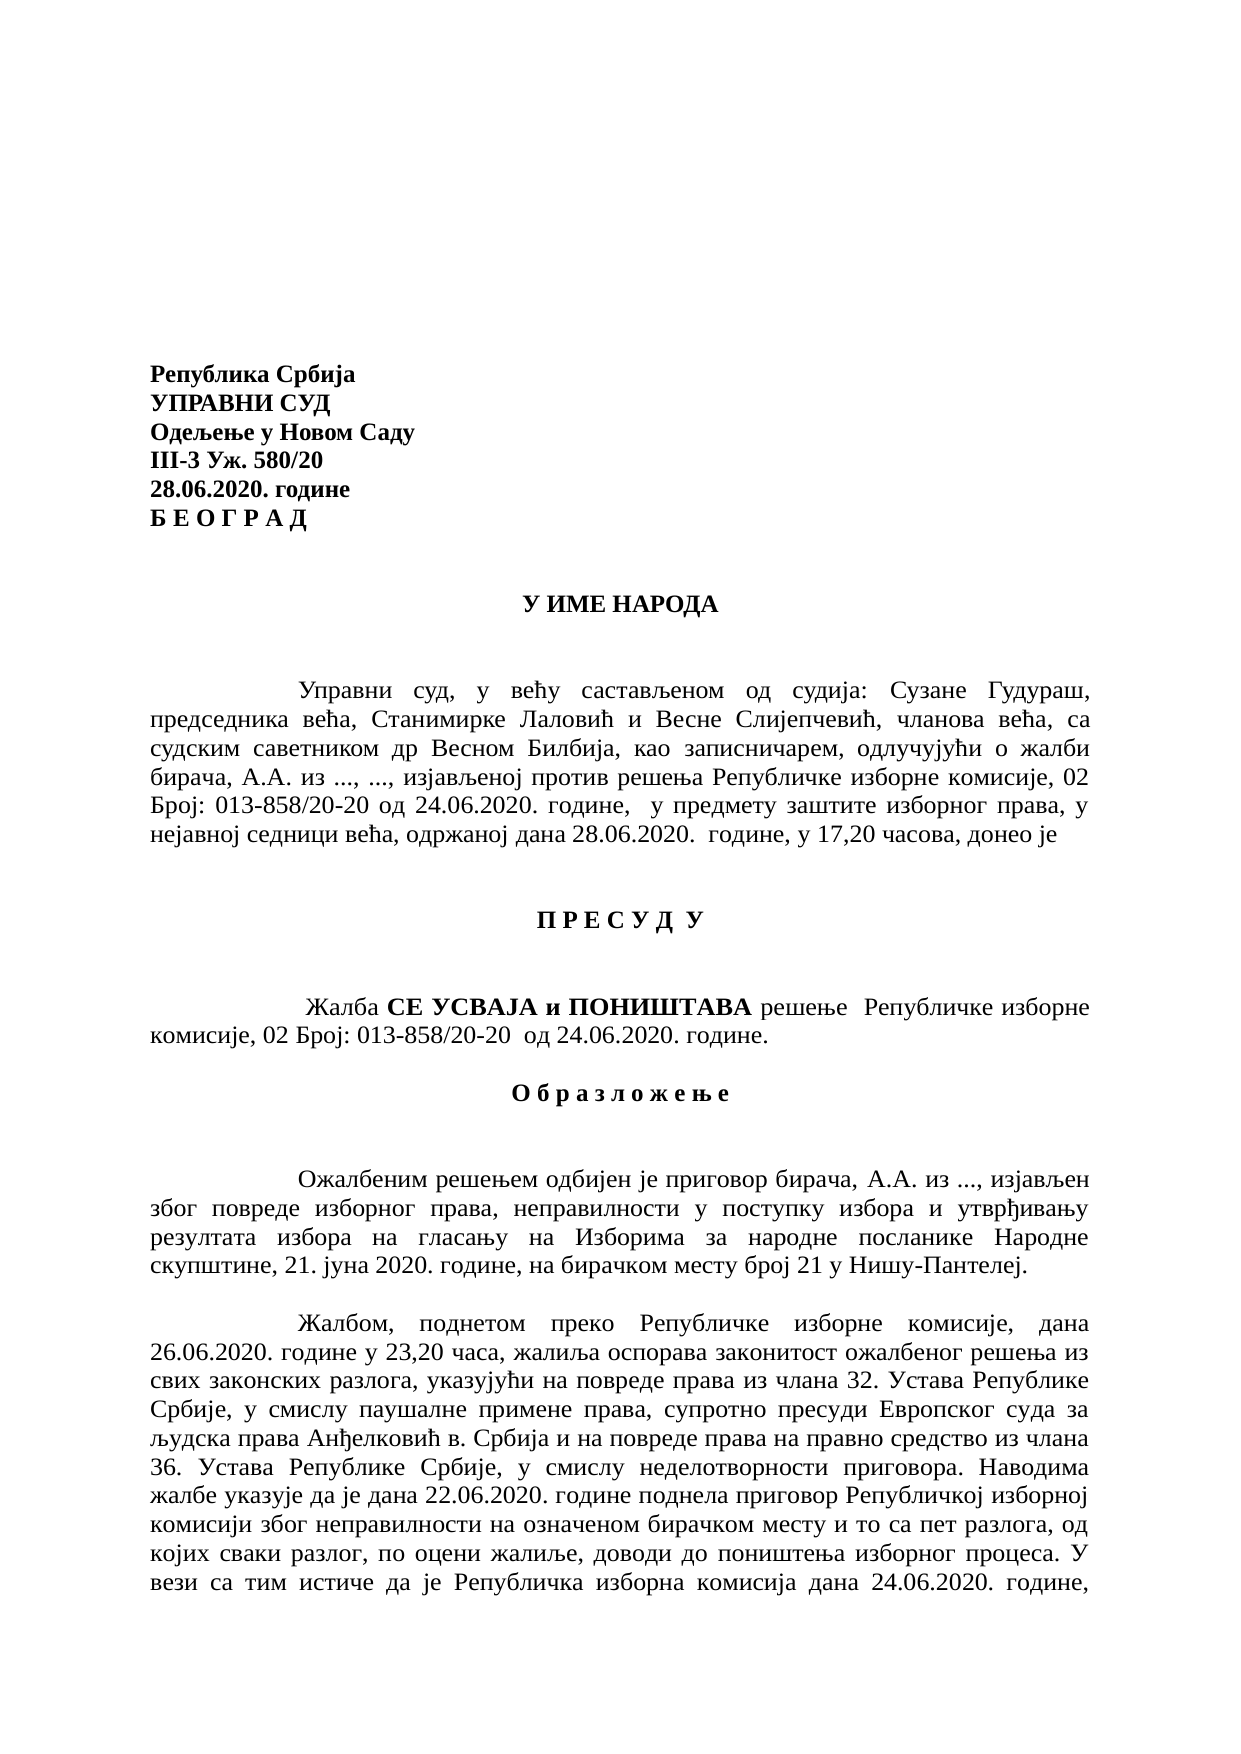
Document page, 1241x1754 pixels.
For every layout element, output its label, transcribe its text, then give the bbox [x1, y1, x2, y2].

text У ИМЕ НАРОДА [150, 589, 1090, 618]
text Одељење у Новом Саду [150, 417, 1090, 445]
text УПРАВНИ СУД [150, 388, 1090, 417]
text 28.06.2020. године [150, 474, 1090, 503]
text Република Србија [150, 148, 1090, 388]
text П Р Е С У Д У [150, 905, 1090, 934]
text Жалба СЕ УСВАЈА и ПОНИШТАВА решење Републичке изборне комисије, 02 Број: 013-858/20-20 од 24.06.2020. године. [150, 992, 1090, 1049]
text Жалбом, поднетом преко Републичке изборне комисије, дана 26.06.2020. године у 23,20 часа, жалиља оспорава законитост ожалбеног решења из свих законских разлога, указујући на повреде права из члана 32. Устава Републике Србије, у смислу паушалне примене права, супротно пресуди Европског суда за људска права Анђелковић в. Србија и на повреде права на правно средство из члана 36. Устава Републике Србије, у смислу неделотворности приговора. Наводима жалбе указује да је дана 22.06.2020. године поднела приговор Републичкој изборној комисији због неправилности на означеном бирачком месту и то са пет разлога, од којих сваки разлог, по оцени жалиље, доводи до поништења изборног процеса. У вези са тим истиче да је Републичка изборна комисија дана 24.06.2020. године, [150, 1308, 1090, 1595]
text Управни суд, у већу састављеном од судија: Сузане Гудураш, председника већа, Станимирке Лаловић и Весне Слијепчевић, чланова већа, са судским саветником др Весном Билбија, као записничарем, одлучујући о жалби бирача, А.А. из ..., ..., изјављеној против решења Републичке изборне комисије, 02 Број: 013-858/20-20 од 24.06.2020. године, у предмету заштите изборног права, у нејавној седници већа, одржаној дана 28.06.2020. године, у 17,20 часова, донео је [150, 675, 1090, 848]
text Б Е О Г Р А Д [150, 503, 1090, 532]
text О б р а з л о ж е њ е [150, 1078, 1090, 1107]
text III-3 Уж. 580/20 [150, 445, 1090, 474]
text Ожалбеним решењем одбијен је приговор бирача, А.А. из ..., изјављен због повреде изборног права, неправилности у поступку избора и утврђивању резултата избора на гласању на Изборима за народне посланике Народне скупштине, 21. јуна 2020. године, на бирачком месту број 21 у Нишу-Пантелеј. [150, 1164, 1090, 1279]
